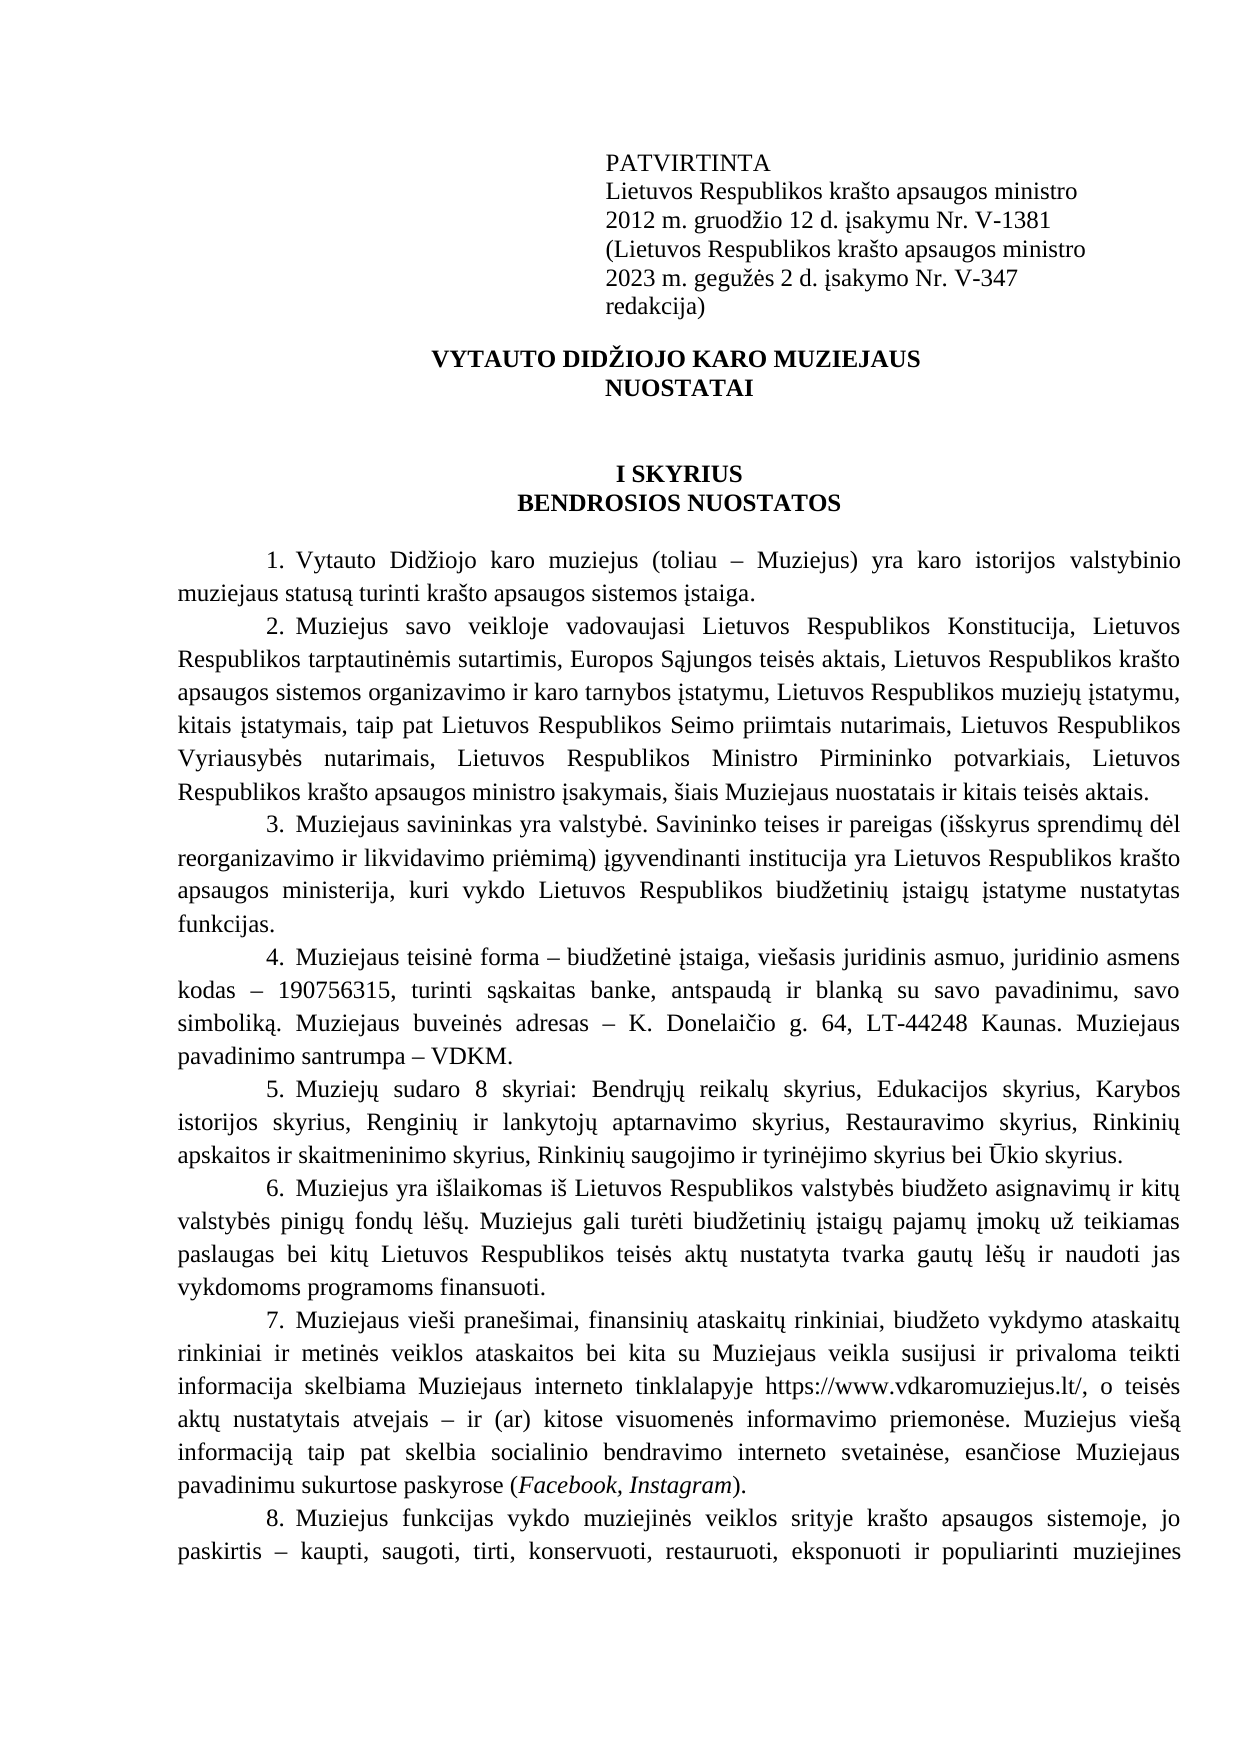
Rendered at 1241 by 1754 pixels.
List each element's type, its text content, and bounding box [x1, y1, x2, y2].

text I SKYRIUS [177, 459, 1181, 488]
text Lietuvos Respublikos krašto apsaugos ministro [605, 176, 1181, 205]
text redakcija) [605, 291, 1181, 320]
text 7. Muziejaus vieši pranešimai, finansinių ataskaitų rinkiniai, biudžeto vykdymo ataskaitų rinkiniai ir metinės veiklos ataskaitos bei kita su Muziejaus veikla susijusi ir privaloma teikti informacija skelbiama Muziejaus interneto tinklalapyje https://www.vdkaromuziejus.lt/, o teisės aktų nustatytais atvejais – ir (ar) kitose visuomenės informavimo priemonėse. Muziejus viešą informaciją taip pat skelbia socialinio bendravimo interneto svetainėse, esančiose Muziejaus pavadinimu sukurtose paskyrose (Facebook, Instagram). [177, 1305, 1181, 1499]
text VYTAUTO DIDŽIOJO KARO MUZIEJAUS [177, 344, 1181, 373]
text NUOSTATAI [177, 373, 1181, 402]
text 5. Muziejų sudaro 8 skyriai: Bendrųjų reikalų skyrius, Edukacijos skyrius, Karybos istorijos skyrius, Renginių ir lankytojų aptarnavimo skyrius, Restauravimo skyrius, Rinkinių apskaitos ir skaitmeninimo skyrius, Rinkinių saugojimo ir tyrinėjimo skyrius bei Ūkio skyrius. [177, 1074, 1181, 1168]
text 1. Vytauto Didžiojo karo muziejus (toliau – Muziejus) yra karo istorijos valstybinio muziejaus statusą turinti krašto apsaugos sistemos įstaiga. [177, 545, 1181, 607]
text 4. Muziejaus teisinė forma – biudžetinė įstaiga, viešasis juridinis asmuo, juridinio asmens kodas – 190756315, turinti sąskaitas banke, antspaudą ir blanką su savo pavadinimu, savo simboliką. Muziejaus buveinės adresas – K. Donelaičio g. 64, LT-44248 Kaunas. Muziejaus pavadinimo santrumpa – VDKM. [177, 942, 1181, 1069]
text PATVIRTINTA [605, 148, 1181, 176]
text 6. Muziejus yra išlaikomas iš Lietuvos Respublikos valstybės biudžeto asignavimų ir kitų valstybės pinigų fondų lėšų. Muziejus gali turėti biudžetinių įstaigų pajamų įmokų už teikiamas paslaugas bei kitų Lietuvos Respublikos teisės aktų nustatyta tvarka gautų lėšų ir naudoti jas vykdomoms programoms finansuoti. [177, 1173, 1181, 1301]
text 2. Muziejus savo veikloje vadovaujasi Lietuvos Respublikos Konstitucija, Lietuvos Respublikos tarptautinėmis sutartimis, Europos Sąjungos teisės aktais, Lietuvos Respublikos krašto apsaugos sistemos organizavimo ir karo tarnybos įstatymu, Lietuvos Respublikos muziejų įstatymu, kitais įstatymais, taip pat Lietuvos Respublikos Seimo priimtais nutarimais, Lietuvos Respublikos Vyriausybės nutarimais, Lietuvos Respublikos Ministro Pirmininko potvarkiais, Lietuvos Respublikos krašto apsaugos ministro įsakymais, šiais Muziejaus nuostatais ir kitais teisės aktais. [177, 611, 1181, 805]
text BENDROSIOS NUOSTATOS [177, 488, 1181, 517]
text 2012 m. gruodžio 12 d. įsakymu Nr. V-1381 [605, 205, 1181, 234]
text (Lietuvos Respublikos krašto apsaugos ministro [605, 234, 1181, 263]
text 2023 m. gegužės 2 d. įsakymo Nr. V-347 [605, 263, 1181, 291]
text 3. Muziejaus savininkas yra valstybė. Savininko teises ir pareigas (išskyrus sprendimų dėl reorganizavimo ir likvidavimo priėmimą) įgyvendinanti institucija yra Lietuvos Respublikos krašto apsaugos ministerija, kuri vykdo Lietuvos Respublikos biudžetinių įstaigų įstatyme nustatytas funkcijas. [177, 809, 1181, 937]
text 8. Muziejus funkcijas vykdo muziejinės veiklos srityje krašto apsaugos sistemoje, jo paskirtis – kaupti, saugoti, tirti, konservuoti, restauruoti, eksponuoti ir populiarinti muziejines [177, 1503, 1181, 1565]
